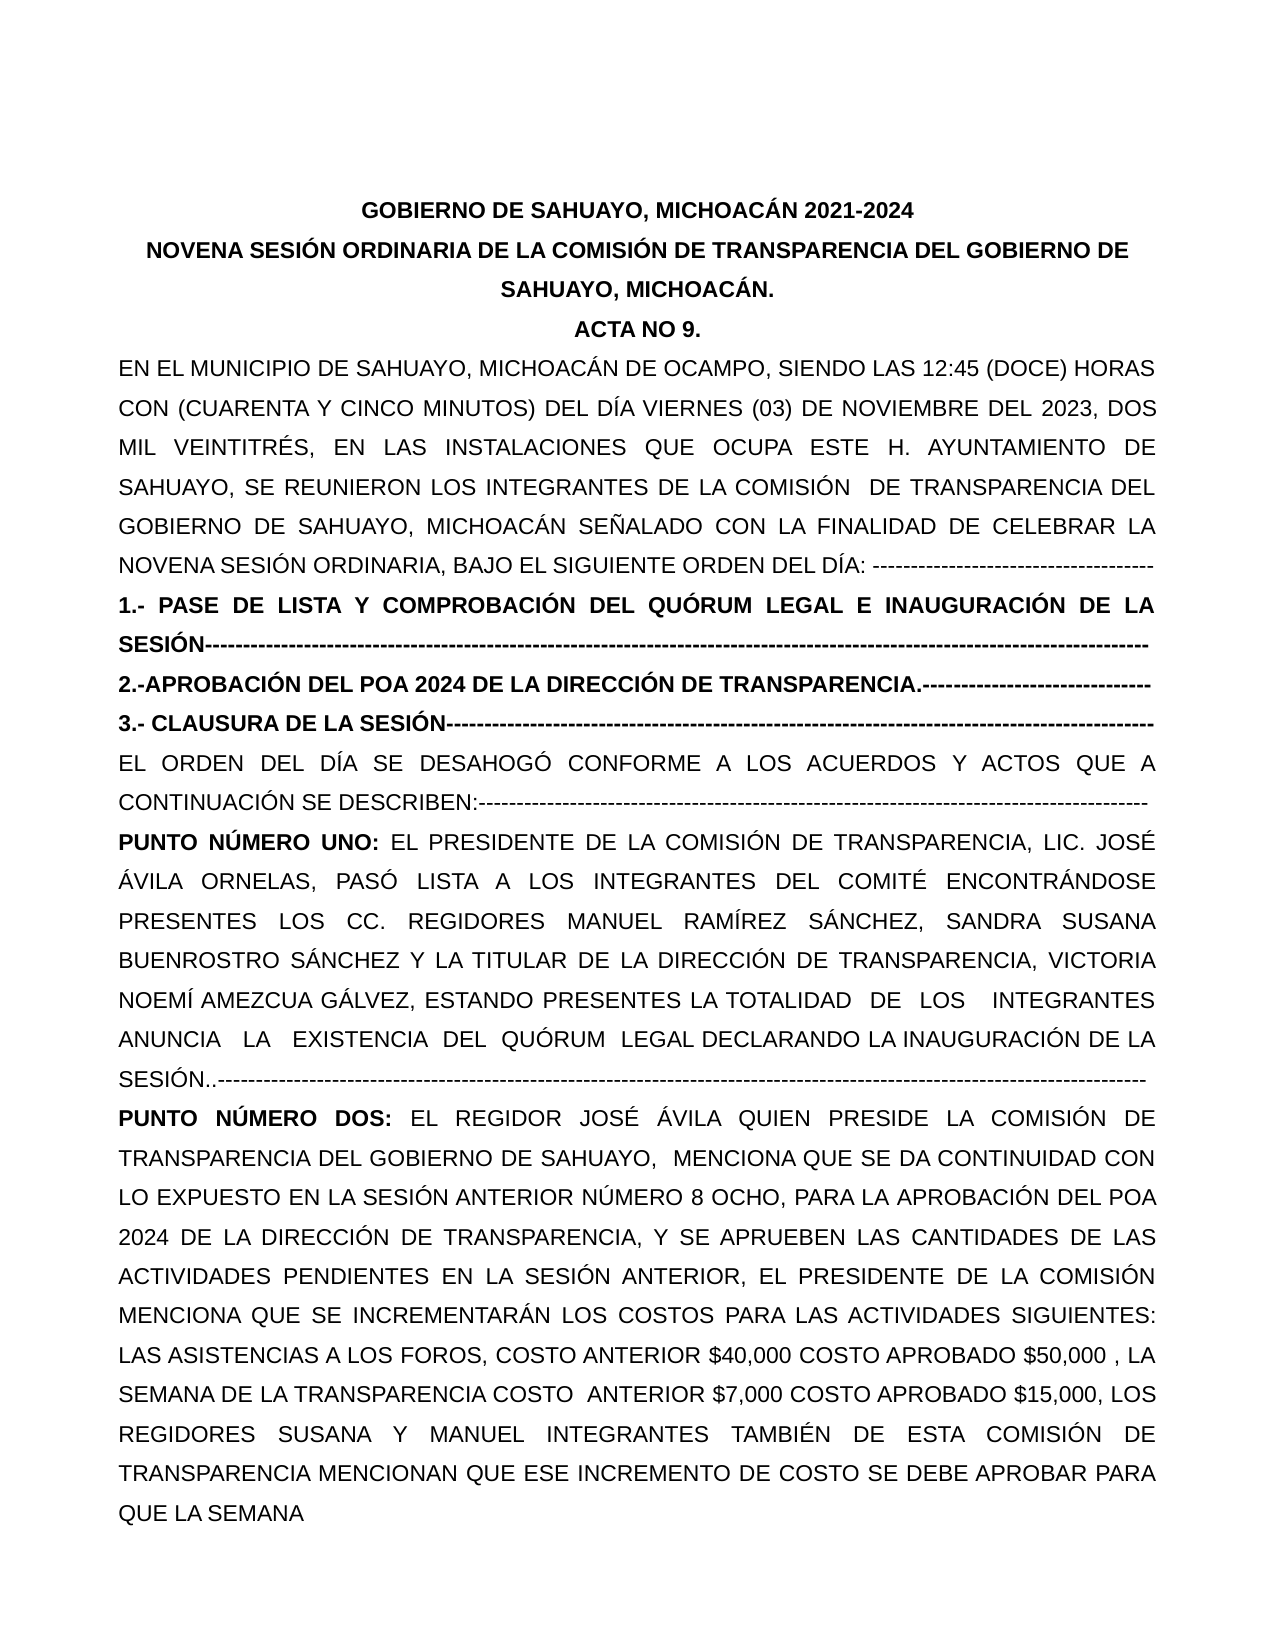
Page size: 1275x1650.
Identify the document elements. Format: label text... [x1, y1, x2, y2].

text NOVENA SESIÓN ORDINARIA DE LA COMISIÓN DE TRANSPARENCIA DEL GOBIERNO DE SAHUAYO, MICHOACÁN. [118, 237, 1157, 302]
text EN EL MUNICIPIO DE SAHUAYO, MICHOACÁN DE OCAMPO, SIENDO LAS 12:45 (DOCE) HORAS CON (CUARENTA Y CINCO MINUTOS) DEL DÍA VIERNES (03) DE NOVIEMBRE DEL 2023, DOS MIL VEINTITRÉS, EN LAS INSTALACIONES QUE OCUPA ESTE H. AYUNTAMIENTO DE SAHUAYO, SE REUNIERON LOS INTEGRANTES DE LA COMISIÓN DE TRANSPARENCIA DEL GOBIERNO DE SAHUAYO, MICHOACÁN SEÑALADO CON LA FINALIDAD DE CELEBRAR LA NOVENA SESIÓN ORDINARIA, BAJO EL SIGUIENTE ORDEN DEL DÍA: ------------------------------------- [118, 355, 1157, 579]
text GOBIERNO DE SAHUAYO, MICHOACÁN 2021-2024 [118, 197, 1157, 223]
text EL ORDEN DEL DÍA SE DESAHOGÓ CONFORME A LOS ACUERDOS Y ACTOS QUE A CONTINUACIÓN SE DESCRIBEN:---------------------------------------------------------------------------------------- [118, 750, 1157, 816]
text 1.- PASE DE LISTA Y COMPROBACIÓN DEL QUÓRUM LEGAL E INAUGURACIÓN DE LA SESIÓN---------------------------------------------------------------------------------------------------------------------------- [118, 592, 1157, 658]
text ACTA NO 9. [118, 316, 1157, 342]
text 3.- CLAUSURA DE LA SESIÓN--------------------------------------------------------------------------------------------- [118, 710, 1157, 737]
text PUNTO NÚMERO UNO: EL PRESIDENTE DE LA COMISIÓN DE TRANSPARENCIA, LIC. JOSÉ ÁVILA ORNELAS, PASÓ LISTA A LOS INTEGRANTES DEL COMITÉ ENCONTRÁNDOSE PRESENTES LOS CC. REGIDORES MANUEL RAMÍREZ SÁNCHEZ, SANDRA SUSANA BUENROSTRO SÁNCHEZ Y LA TITULAR DE LA DIRECCIÓN DE TRANSPARENCIA, VICTORIA NOEMÍ AMEZCUA GÁLVEZ, ESTANDO PRESENTES LA TOTALIDAD DE LOS INTEGRANTES ANUNCIA LA EXISTENCIA DEL QUÓRUM LEGAL DECLARANDO LA INAUGURACIÓN DE LA SESIÓN..-------------------------------------------------------------------------------------------------------------------------- [118, 829, 1157, 1092]
text PUNTO NÚMERO DOS: EL REGIDOR JOSÉ ÁVILA QUIEN PRESIDE LA COMISIÓN DE TRANSPARENCIA DEL GOBIERNO DE SAHUAYO, MENCIONA QUE SE DA CONTINUIDAD CON LO EXPUESTO EN LA SESIÓN ANTERIOR NÚMERO 8 OCHO, PARA LA APROBACIÓN DEL POA 2024 DE LA DIRECCIÓN DE TRANSPARENCIA, Y SE APRUEBEN LAS CANTIDADES DE LAS ACTIVIDADES PENDIENTES EN LA SESIÓN ANTERIOR, EL PRESIDENTE DE LA COMISIÓN MENCIONA QUE SE INCREMENTARÁN LOS COSTOS PARA LAS ACTIVIDADES SIGUIENTES: LAS ASISTENCIAS A LOS FOROS, COSTO ANTERIOR $40,000 COSTO APROBADO $50,000 , LA SEMANA DE LA TRANSPARENCIA COSTO ANTERIOR $7,000 COSTO APROBADO $15,000, LOS REGIDORES SUSANA Y MANUEL INTEGRANTES TAMBIÉN DE ESTA COMISIÓN DE TRANSPARENCIA MENCIONAN QUE ESE INCREMENTO DE COSTO SE DEBE APROBAR PARA QUE LA SEMANA [118, 1105, 1157, 1526]
text 2.-APROBACIÓN DEL POA 2024 DE LA DIRECCIÓN DE TRANSPARENCIA.------------------------------ [118, 671, 1157, 697]
